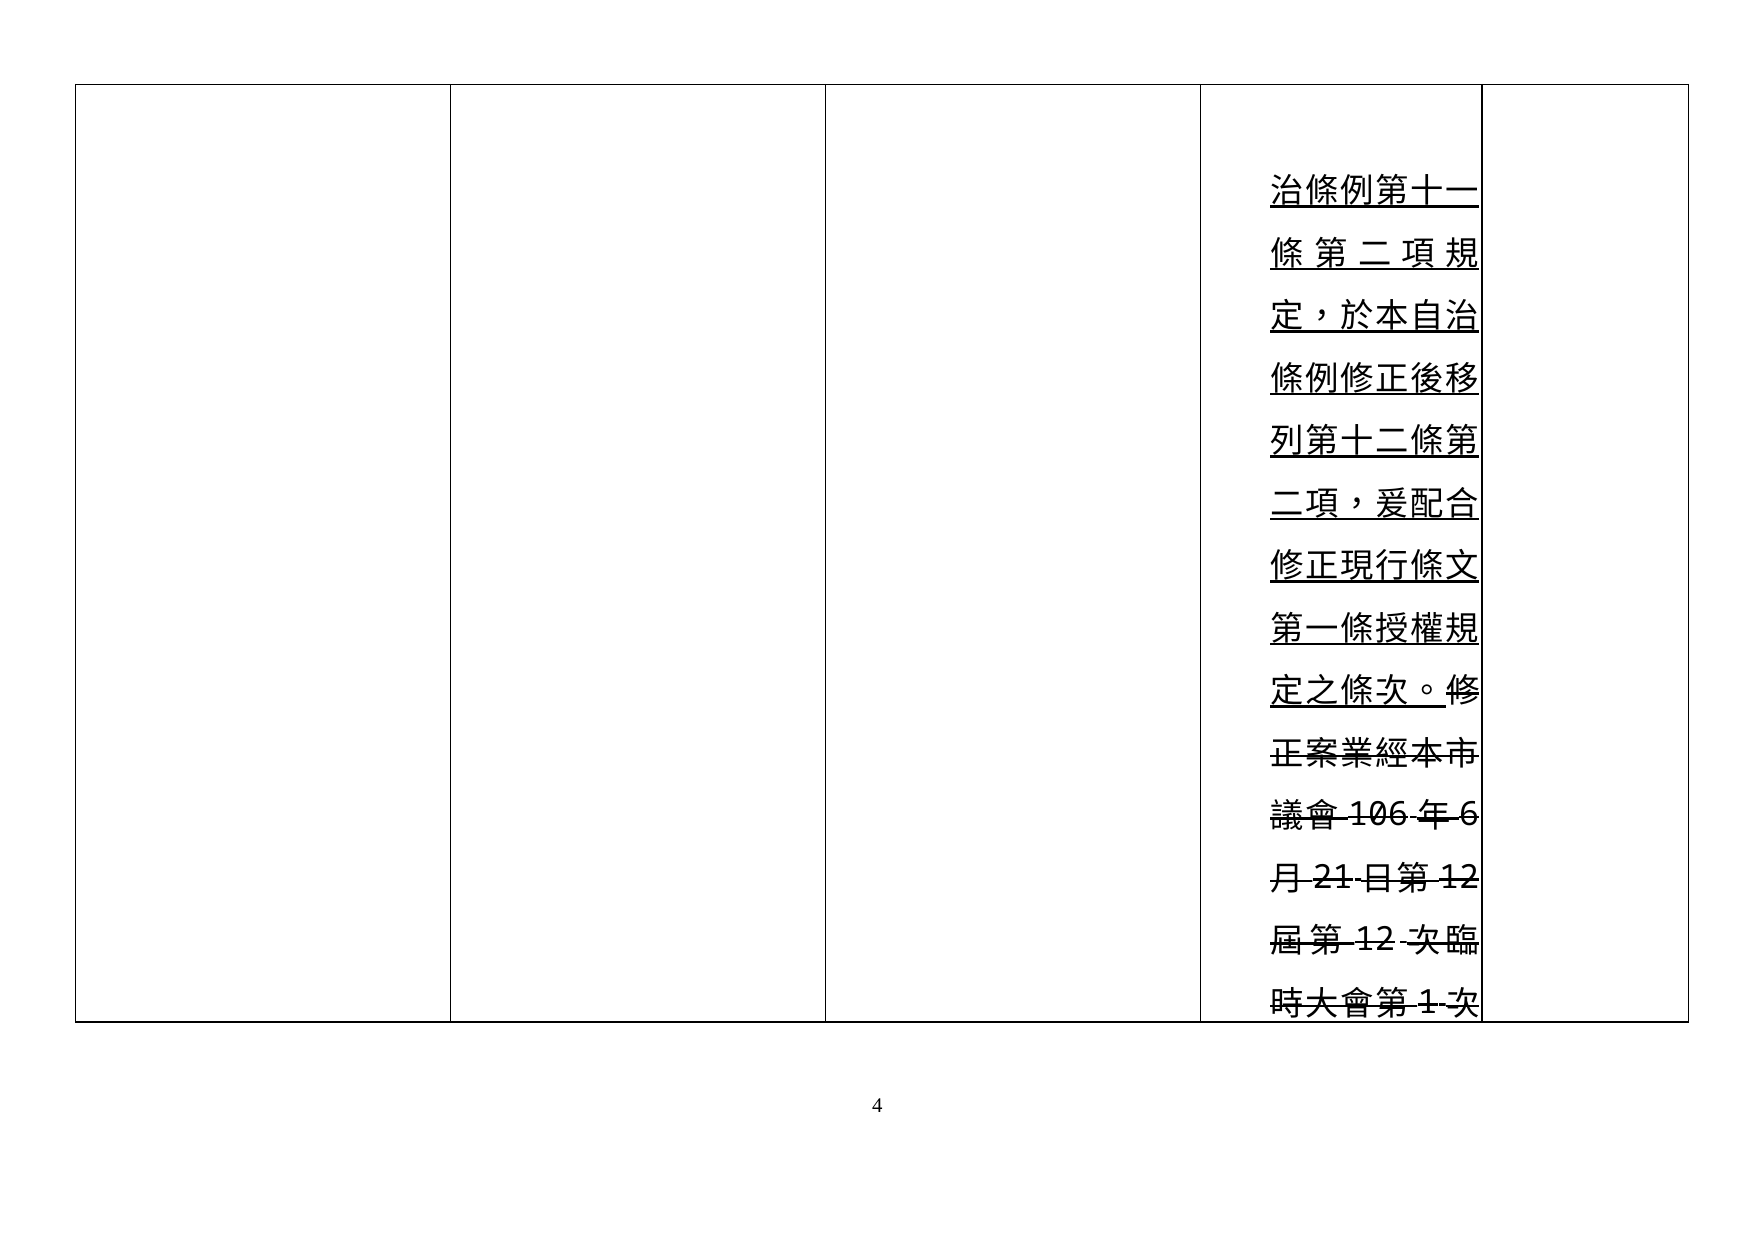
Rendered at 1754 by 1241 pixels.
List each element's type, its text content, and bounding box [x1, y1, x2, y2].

table_cell [826, 85, 1200, 1021]
table_cell [1483, 85, 1688, 1021]
table_cell [451, 85, 825, 1021]
table_cell 治條例第十一條第二項規定，於本自治條例修正後移列第十二條第二項，爰配合修正現行條文第一條授權規定之條次。修正案業經本市議會106年6月21日第12屆第12次臨時大會第1次 [1201, 85, 1481, 1021]
table_cell [76, 85, 450, 1021]
